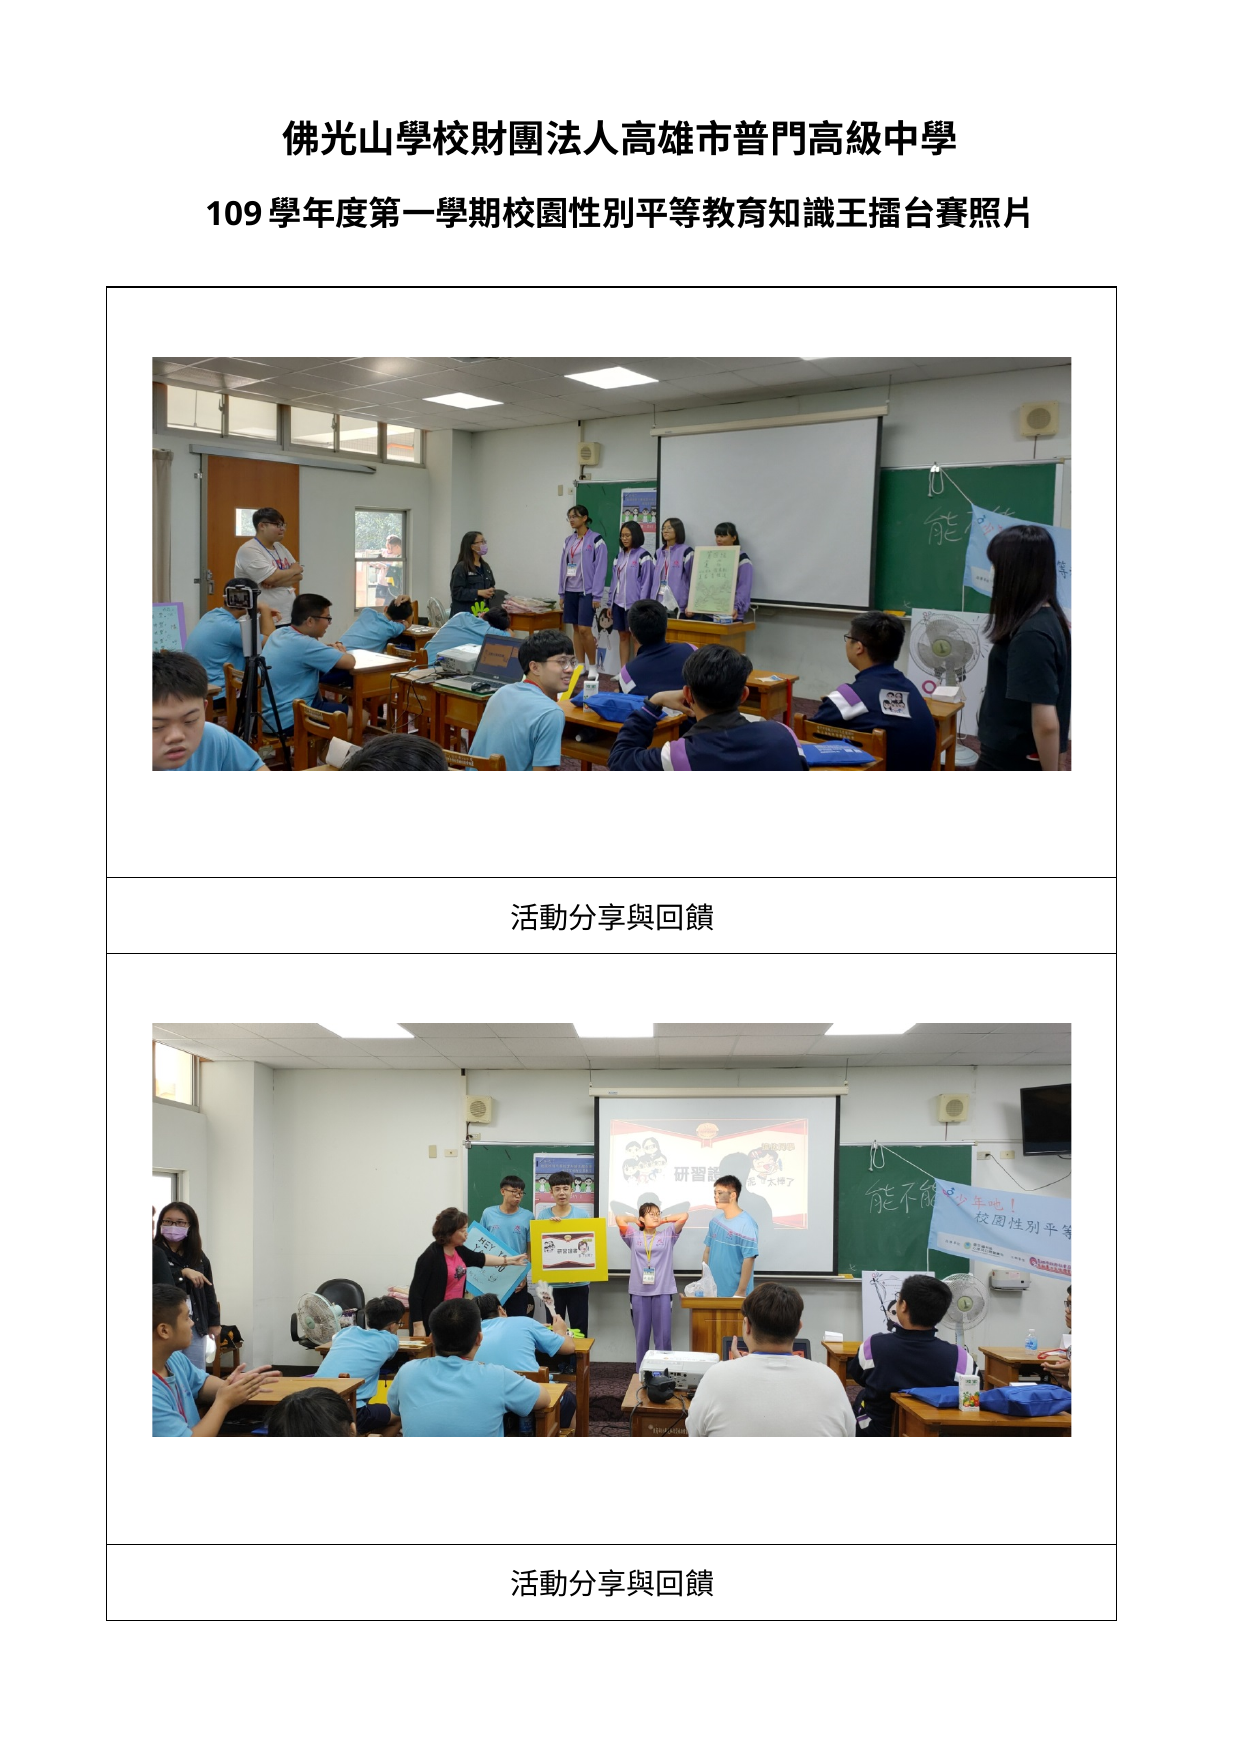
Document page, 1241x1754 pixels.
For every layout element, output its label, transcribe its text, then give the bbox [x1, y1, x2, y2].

text 佛光山學校財團法人高雄市普門高級中學 [118, 99, 1122, 174]
picture [152, 1023, 1072, 1437]
table_cell [107, 954, 1116, 1543]
text 109學年度第一學期校園性別平等教育知識王擂台賽照片 [118, 174, 1122, 249]
table_cell 活動分享與回饋 [107, 878, 1116, 953]
table_cell 活動分享與回饋 [107, 1545, 1116, 1619]
picture [152, 357, 1072, 771]
table_header [107, 288, 1116, 877]
